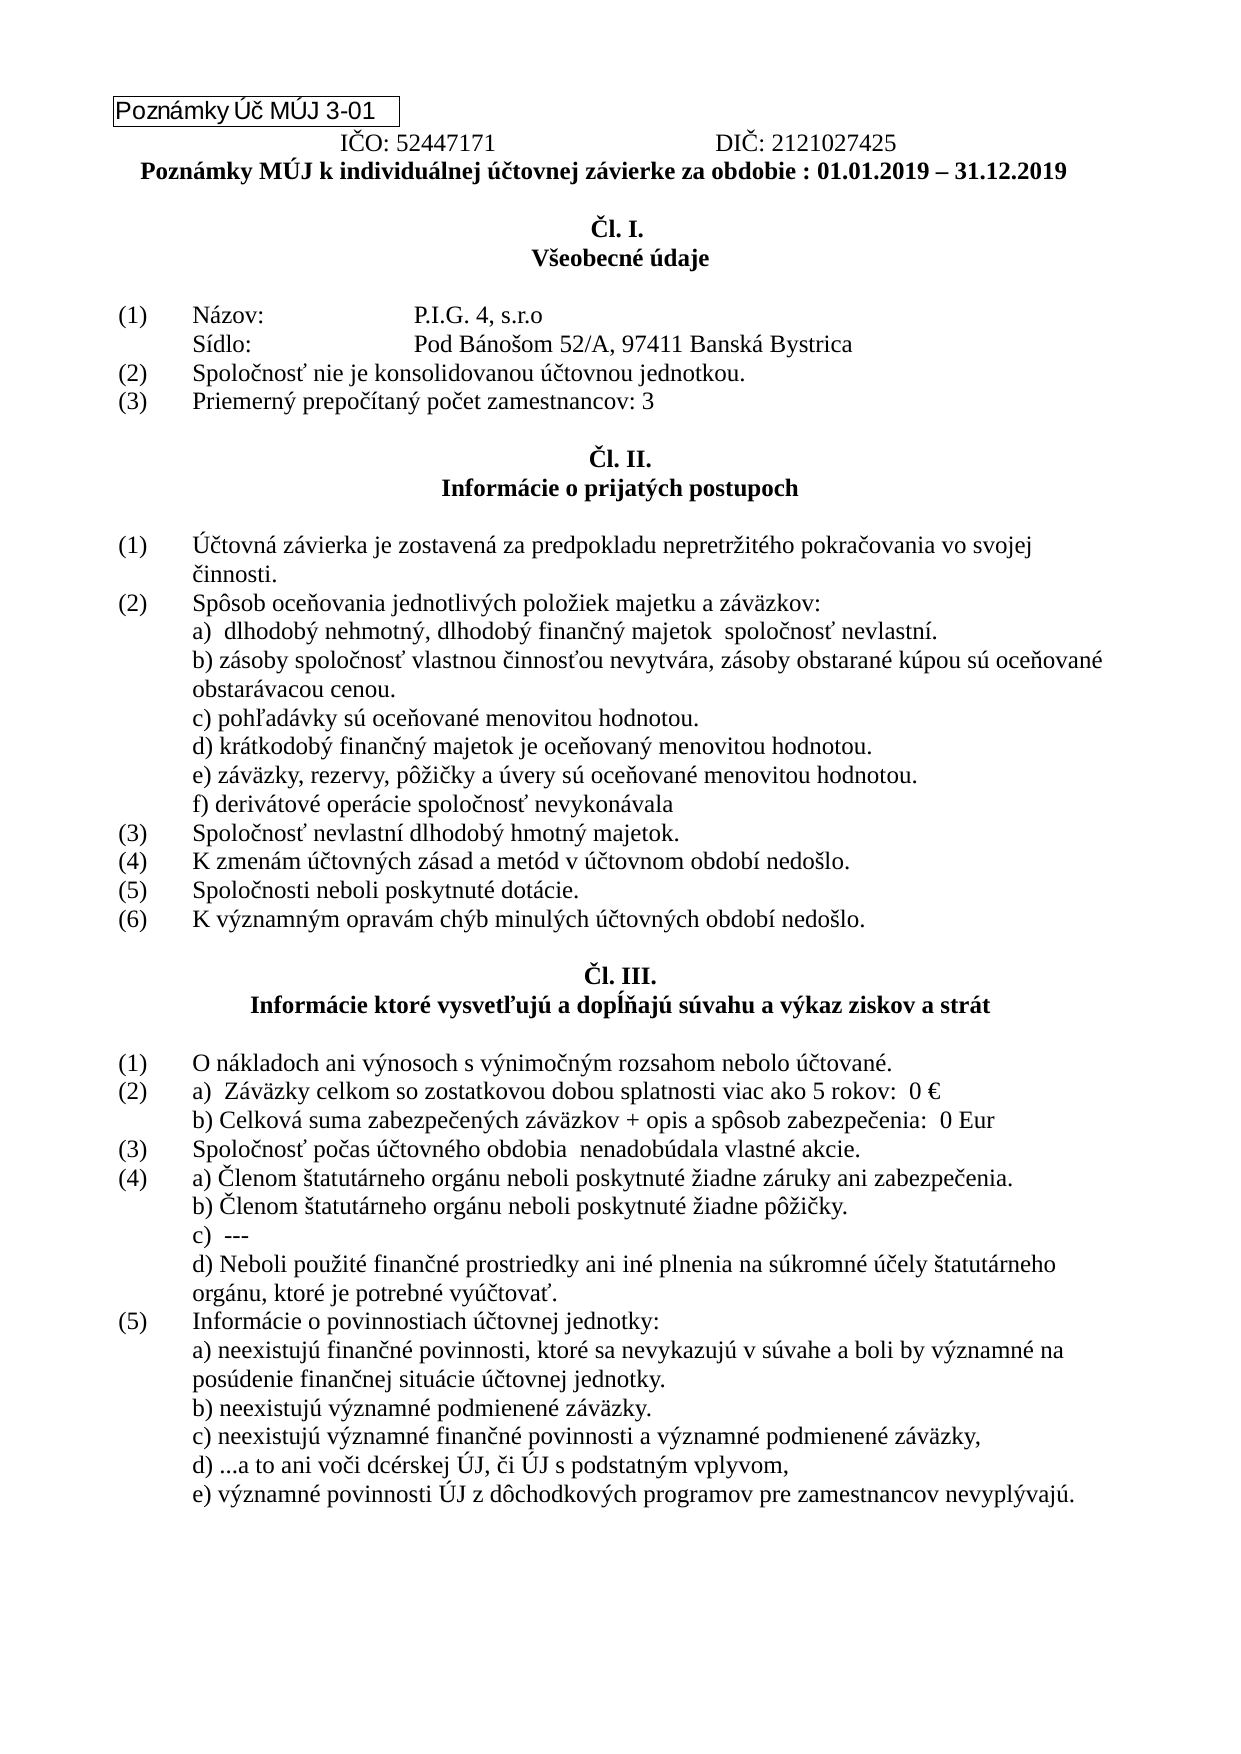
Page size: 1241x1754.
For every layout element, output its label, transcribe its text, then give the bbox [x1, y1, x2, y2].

text (3) Priemerný prepočítaný počet zamestnancov: 3 [118, 386, 1122, 415]
text f) derivátové operácie spoločnosť nevykonávala [118, 789, 1122, 818]
text c) neexistujú významné finančné povinnosti a významné podmienené záväzky, [118, 1421, 1122, 1450]
text (2) a) Záväzky celkom so zostatkovou dobou splatnosti viac ako 5 rokov: 0 € [118, 1076, 1122, 1105]
text e) záväzky, rezervy, pôžičky a úvery sú oceňované menovitou hodnotou. [118, 760, 1122, 789]
text (5) Spoločnosti neboli poskytnuté dotácie. [118, 875, 1122, 904]
text Čl. III. [118, 961, 1122, 990]
text Informácie ktoré vysvetľujú a dopĺňajú súvahu a výkaz ziskov a strát [118, 990, 1122, 1019]
text Čl. I. [118, 214, 1122, 243]
text (4) a) Členom štatutárneho orgánu neboli poskytnuté žiadne záruky ani zabezpečenia. [118, 1163, 1122, 1191]
text b) zásoby spoločnosť vlastnou činnosťou nevytvára, zásoby obstarané kúpou sú oceňované obstarávacou cenou. [118, 645, 1122, 703]
text Všeobecné údaje [118, 243, 1122, 271]
text IČO: 52447171 DIČ: 2121027425 [118, 69, 1122, 156]
text d) Neboli použité finančné prostriedky ani iné plnenia na súkromné účely štatutárneho orgánu, ktoré je potrebné vyúčtovať. [118, 1249, 1122, 1306]
text (6) K významným opravám chýb minulých účtovných období nedošlo. [118, 904, 1122, 933]
text (5) Informácie o povinnostiach účtovnej jednotky: [118, 1306, 1122, 1335]
text c) pohľadávky sú oceňované menovitou hodnotou. [118, 703, 1122, 731]
text (1) Účtovná závierka je zostavená za predpokladu nepretržitého pokračovania vo svojej činnosti. [118, 530, 1122, 588]
text e) významné povinnosti ÚJ z dôchodkových programov pre zamestnancov nevyplývajú. [118, 1479, 1122, 1508]
text (1) Názov: P.I.G. 4, s.r.o [118, 300, 1122, 329]
text (1) O nákladoch ani výnosoch s výnimočným rozsahom nebolo účtované. [118, 1048, 1122, 1076]
text b) Celková suma zabezpečených záväzkov + opis a spôsob zabezpečenia: 0 Eur [118, 1105, 1122, 1134]
text (2) Spoločnosť nie je konsolidovanou účtovnou jednotkou. [118, 358, 1122, 386]
text Informácie o prijatých postupoch [118, 473, 1122, 501]
text c) --- [118, 1220, 1122, 1249]
text a) dlhodobý nehmotný, dlhodobý finančný majetok spoločnosť nevlastní. [118, 616, 1122, 645]
text (4) K zmenám účtovných zásad a metód v účtovnom období nedošlo. [118, 846, 1122, 875]
text Sídlo: Pod Bánošom 52/A, 97411 Banská Bystrica [118, 329, 1122, 358]
text (2) Spôsob oceňovania jednotlivých položiek majetku a záväzkov: [118, 588, 1122, 616]
text d) ...a to ani voči dcérskej ÚJ, či ÚJ s podstatným vplyvom, [118, 1450, 1122, 1479]
text d) krátkodobý finančný majetok je oceňovaný menovitou hodnotou. [118, 731, 1122, 760]
text (3) Spoločnosť počas účtovného obdobia nenadobúdala vlastné akcie. [118, 1134, 1122, 1163]
text Čl. II. [118, 444, 1122, 473]
text b) neexistujú významné podmienené záväzky. [118, 1393, 1122, 1421]
text a) neexistujú finančné povinnosti, ktoré sa nevykazujú v súvahe a boli by významné na posúdenie finančnej situácie účtovnej jednotky. [118, 1335, 1122, 1393]
text (3) Spoločnosť nevlastní dlhodobý hmotný majetok. [118, 818, 1122, 846]
text b) Členom štatutárneho orgánu neboli poskytnuté žiadne pôžičky. [118, 1191, 1122, 1220]
text Poznámky MÚJ k individuálnej účtovnej závierke za obdobie : 01.01.2019 – 31.12.2019 [118, 156, 1122, 185]
